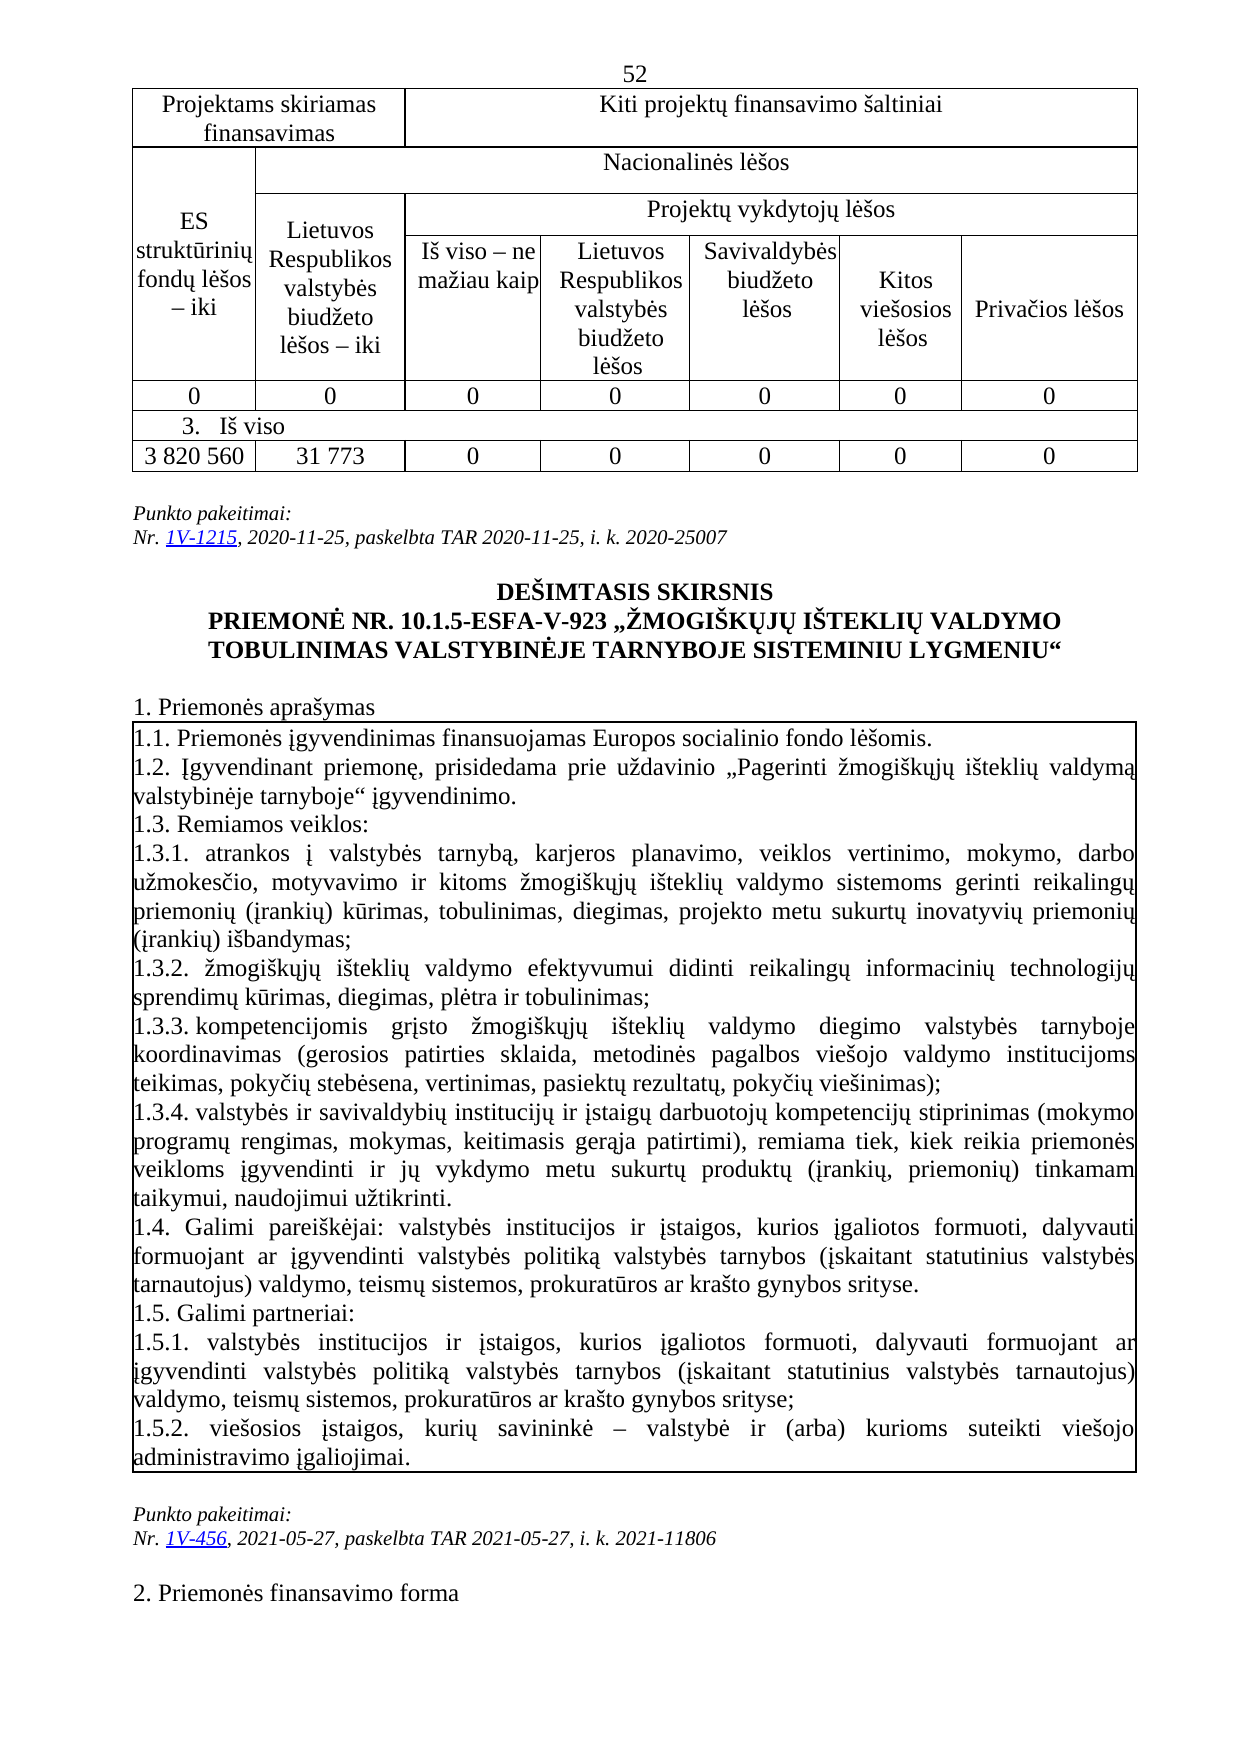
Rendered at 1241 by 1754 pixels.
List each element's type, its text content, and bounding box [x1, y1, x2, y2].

table_cell 0 [962, 441, 1137, 471]
table_cell Privačios lėšos [962, 236, 1137, 380]
text Nr. 1V-1215, 2020-11-25, paskelbta TAR 2020-11-25, i. k. 2020-25007 [133, 524, 1137, 549]
table_cell 31 773 [256, 441, 404, 471]
table_cell 0 [406, 441, 540, 471]
table_cell 3. Iš viso [133, 411, 1137, 440]
table_cell Savivaldybės biudžeto lėšos [690, 236, 839, 380]
table_cell Kitos viešosios lėšos [840, 236, 961, 380]
text Punkto pakeitimai: [133, 501, 1137, 524]
table_cell 1.4. Galimi pareiškėjai: valstybės institucijos ir įstaigos, kurios įgaliotos formuoti, dalyvauti formuojant ar įgyvendinti valstybės politiką valstybės tarnybos (įskaitant statutinius valstybės tarnautojus) valdymo, teismų sistemos, prokuratūros ar krašto gynybos srityse. 1.5. Galimi partneriai: 1.5.1. valstybės institucijos ir įstaigos, kurios įgaliotos formuoti, dalyvauti formuojant ar įgyvendinti valstybės politiką valstybės tarnybos (įskaitant statutinius valstybės tarnautojus) valdymo, teismų sistemos, prokuratūros ar krašto gynybos srityse; 1.5.2. viešosios įstaigos, kurių savininkė – valstybė ir (arba) kurioms suteikti viešojo administravimo įgaliojimai. [134, 1212, 1135, 1471]
text 2. Priemonės finansavimo forma [133, 1578, 1137, 1607]
table_cell Lietuvos Respublikos valstybės biudžeto lėšos – iki [256, 194, 404, 380]
table_cell 1.2. Įgyvendinant priemonę, prisidedama prie uždavinio „Pagerinti žmogiškųjų išteklių valdymą valstybinėje tarnyboje“ įgyvendinimo. [134, 752, 1135, 809]
text DEŠIMTASIS SKIRSNIS [133, 577, 1137, 606]
table_cell Iš viso – ne mažiau kaip [406, 236, 540, 380]
table_cell ES struktūrinių fondų lėšos – iki [133, 148, 255, 380]
table_header Projektams skiriamas finansavimas [133, 89, 404, 146]
table_cell 0 [962, 381, 1137, 410]
table_cell 0 [256, 381, 404, 410]
table_cell 0 [840, 441, 961, 471]
table_cell 0 [406, 381, 540, 410]
table_cell 0 [541, 441, 689, 471]
table_cell 0 [690, 441, 839, 471]
table_cell 0 [541, 381, 689, 410]
text PRIEMONĖ NR. 10.1.5-ESFA-V-923 „ŽMOGIŠKŲJŲ IŠTEKLIŲ VALDYMO TOBULINIMAS VALSTYBINĖJE TARNYBOJE SISTEMINIU LYGMENIU“ [133, 606, 1137, 664]
table_cell 0 [840, 381, 961, 410]
table_cell 0 [133, 381, 255, 410]
text Nr. 1V-456, 2021-05-27, paskelbta TAR 2021-05-27, i. k. 2021-11806 [133, 1526, 1137, 1550]
table_cell 1.3. Remiamos veiklos: 1.3.1. atrankos į valstybės tarnybą, karjeros planavimo, veiklos vertinimo, mokymo, darbo užmokesčio, motyvavimo ir kitoms žmogiškųjų išteklių valdymo sistemoms gerinti reikalingų priemonių (įrankių) kūrimas, tobulinimas, diegimas, projekto metu sukurtų inovatyvių priemonių (įrankių) išbandymas; 1.3.2. žmogiškųjų išteklių valdymo efektyvumui didinti reikalingų informacinių technologijų sprendimų kūrimas, diegimas, plėtra ir tobulinimas; 1.3.3. kompetencijomis grįsto žmogiškųjų išteklių valdymo diegimo valstybės tarnyboje koordinavimas (gerosios patirties sklaida, metodinės pagalbos viešojo valdymo institucijoms teikimas, pokyčių stebėsena, vertinimas, pasiektų rezultatų, pokyčių viešinimas); 1.3.4. valstybės ir savivaldybių institucijų ir įstaigų darbuotojų kompetencijų stiprinimas (mokymo programų rengimas, mokymas, keitimasis gerąja patirtimi), remiama tiek, kiek reikia priemonės veikloms įgyvendinti ir jų vykdymo metu sukurtų produktų (įrankių, priemonių) tinkamam taikymui, naudojimui užtikrinti. [134, 810, 1135, 1212]
text Punkto pakeitimai: [133, 1502, 1137, 1526]
table_cell Nacionalinės lėšos [256, 148, 1137, 193]
table_cell Projektų vykdytojų lėšos [406, 194, 1137, 235]
table_header Kiti projektų finansavimo šaltiniai [406, 89, 1137, 146]
table_cell 0 [690, 381, 839, 410]
table_cell 3 820 560 [133, 441, 255, 471]
table_cell Lietuvos Respublikos valstybės biudžeto lėšos [541, 236, 689, 380]
table_header 1.1. Priemonės įgyvendinimas finansuojamas Europos socialinio fondo lėšomis. [134, 723, 1135, 752]
text 1. Priemonės aprašymas [133, 692, 1137, 721]
